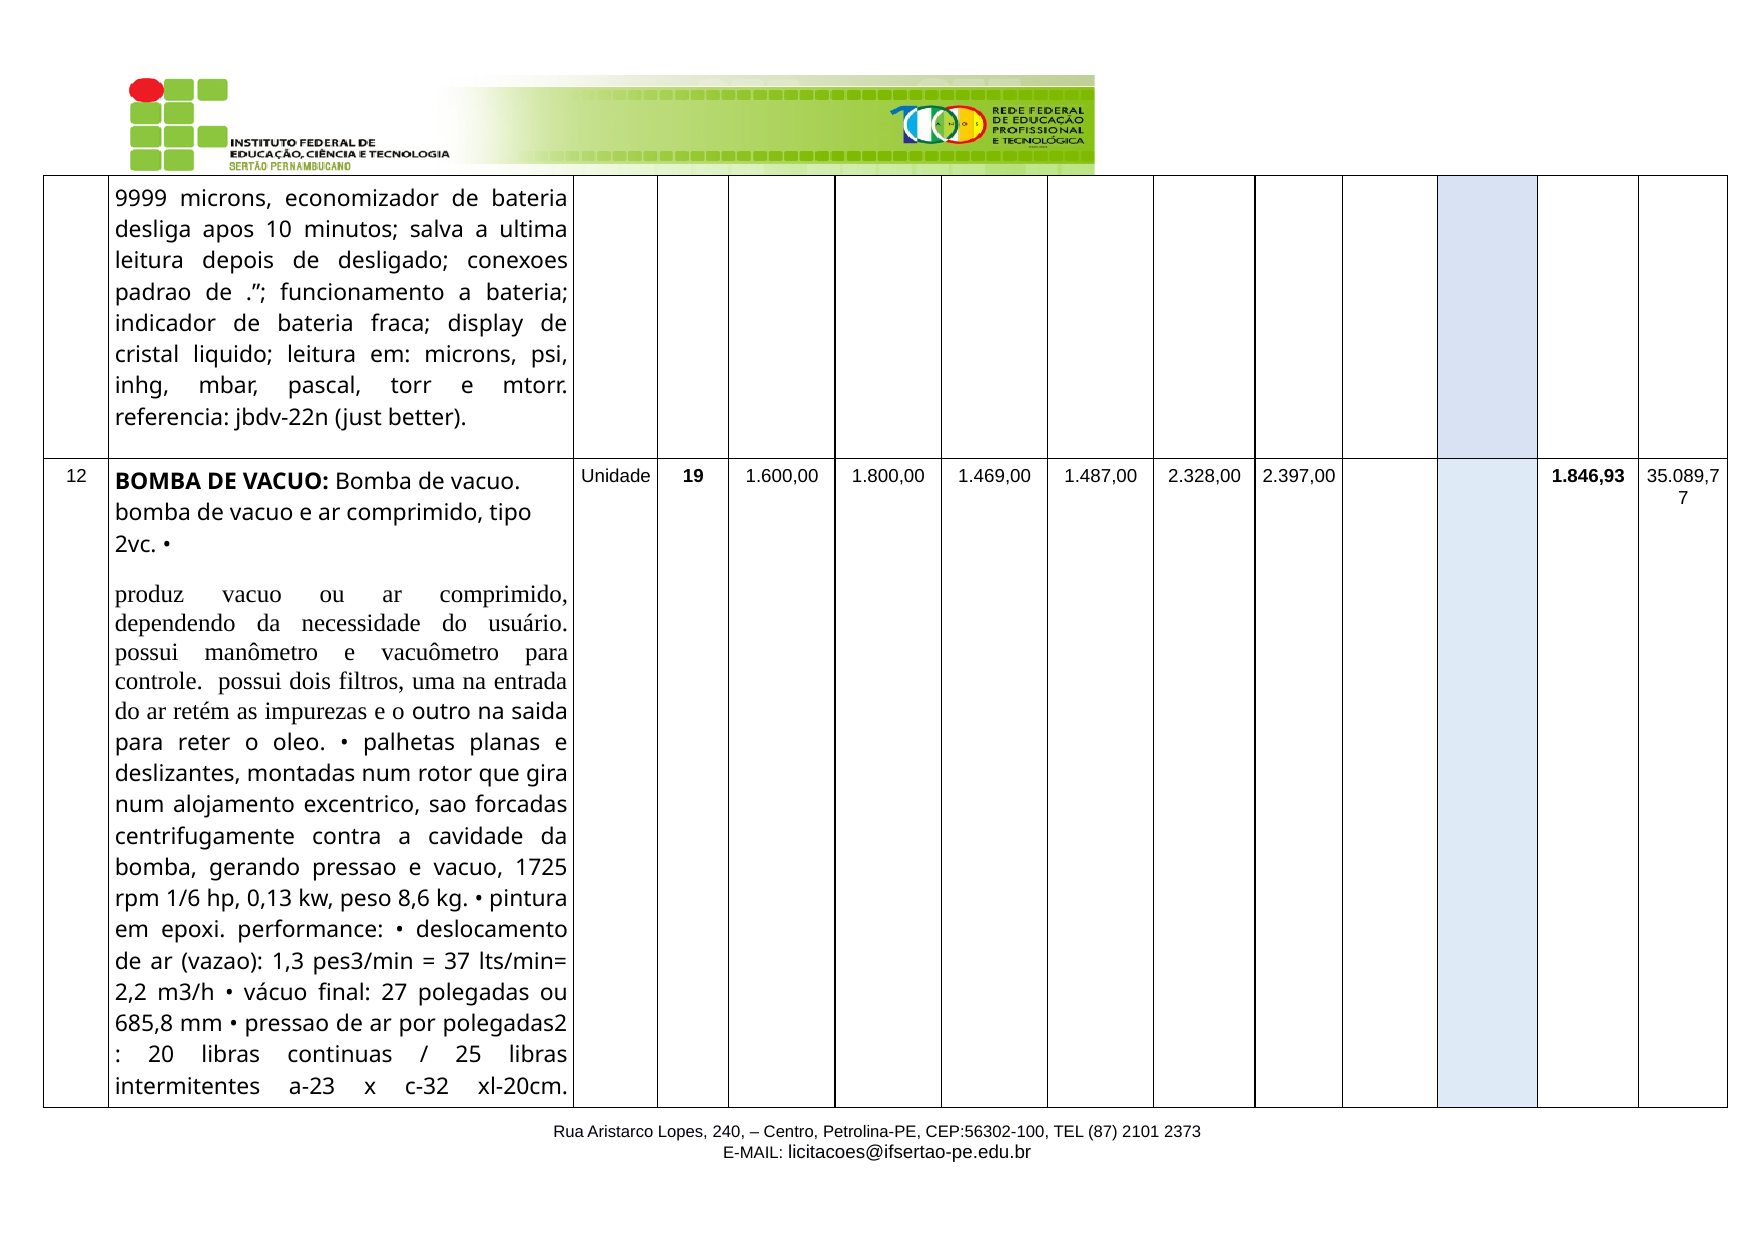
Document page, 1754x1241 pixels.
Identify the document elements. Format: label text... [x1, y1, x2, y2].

table_cell Unidade [574, 459, 657, 1107]
table_cell 1.469,00 [942, 459, 1047, 1107]
table_cell 19 [658, 459, 728, 1107]
table_cell 12 [44, 459, 108, 1107]
table_cell [574, 176, 657, 458]
table_cell [44, 176, 108, 458]
table_cell [1343, 459, 1437, 1107]
table_cell [1048, 176, 1153, 458]
table_cell [1343, 176, 1437, 458]
table_cell [1639, 176, 1727, 458]
table_cell 1.487,00 [1048, 459, 1153, 1107]
table_cell [1438, 459, 1537, 1107]
table_cell [1438, 176, 1537, 458]
table_cell [729, 176, 834, 458]
table_cell [836, 176, 941, 458]
table_cell [1538, 176, 1638, 458]
table_cell BOMBA DE VACUO: Bomba de vacuo. bomba de vacuo e ar comprimido, tipo 2vc. • produz vacuo ou ar comprimido, dependendo da necessidade do usuário. possui manômetro e vacuômetro para controle. possui dois filtros, uma na entrada do ar retém as impurezas e o outro na saida para reter o oleo. • palhetas planas e deslizantes, montadas num rotor que gira num alojamento excentrico, sao forcadas centrifugamente contra a cavidade da bomba, gerando pressao e vacuo, 1725 rpm 1/6 hp, 0,13 kw, peso 8,6 kg. • pintura em epoxi. performance: • deslocamento de ar (vazao): 1,3 pes3/min = 37 lts/min= 2,2 m3/h • vácuo final: 27 polegadas ou 685,8 mm • pressao de ar por polegadas2 : 20 libras continuas / 25 libras intermitentes a-23 x c-32 xl-20cm. [109, 459, 573, 1107]
table_cell [1154, 176, 1254, 458]
table_cell 1.600,00 [729, 459, 834, 1107]
table_cell 1.800,00 [836, 459, 941, 1107]
table_cell 35.089,77 [1639, 459, 1727, 1107]
table_cell 9999 microns, economizador de bateria desliga apos 10 minutos; salva a ultima leitura depois de desligado; conexoes padrao de .”; funcionamento a bateria; indicador de bateria fraca; display de cristal liquido; leitura em: microns, psi, inhg, mbar, pascal, torr e mtorr. referencia: jbdv-22n (just better). [109, 176, 573, 458]
table_cell [942, 176, 1047, 458]
table_cell 2.328,00 [1154, 459, 1254, 1107]
table_cell [1256, 176, 1342, 458]
table_cell [658, 176, 728, 458]
table_cell 2.397,00 [1256, 459, 1342, 1107]
table_cell 1.846,93 [1538, 459, 1638, 1107]
